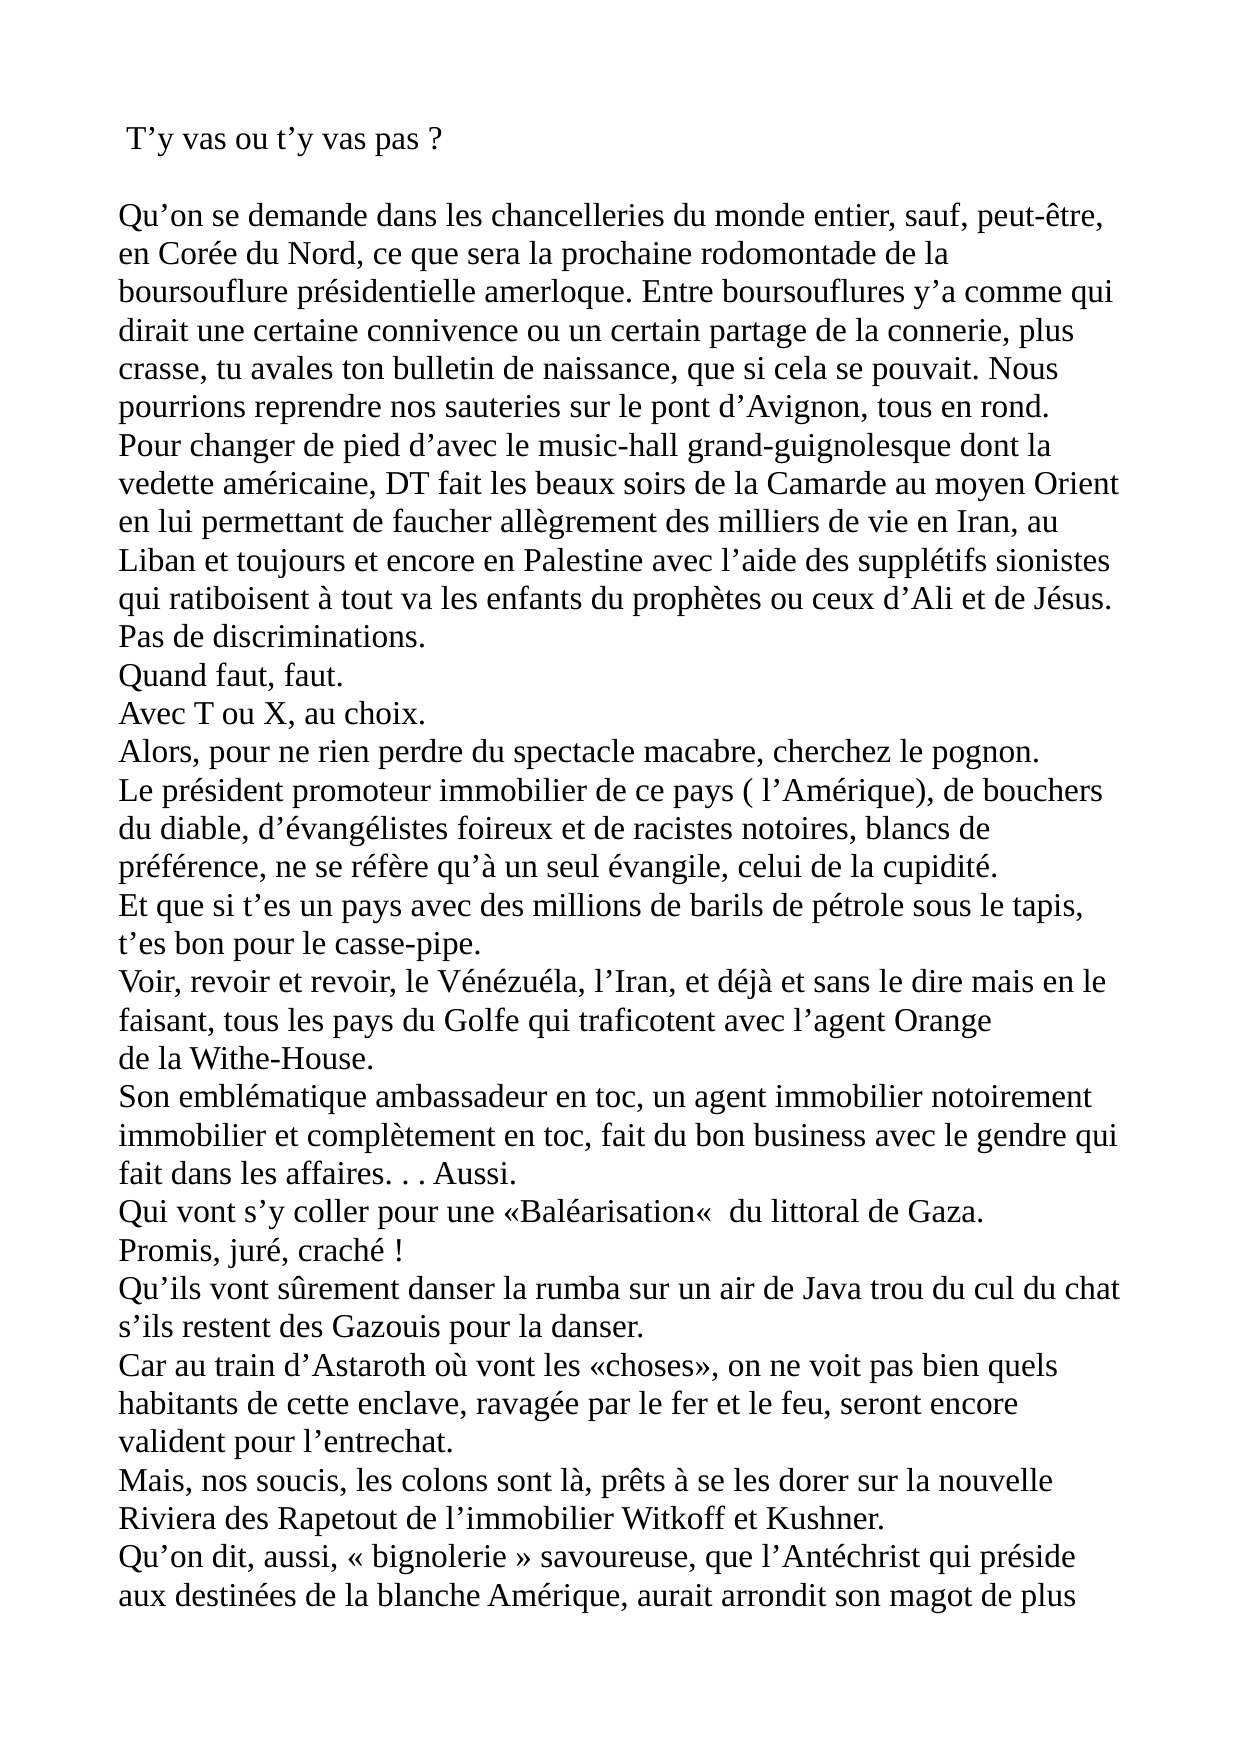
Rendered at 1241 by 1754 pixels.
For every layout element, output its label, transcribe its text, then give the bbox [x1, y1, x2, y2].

text Pour changer de pied d’avec le music-hall grand-guignolesque dont la vedette américaine, DT fait les beaux soirs de la Camarde au moyen Orient en lui permettant de faucher allègrement des milliers de vie en Iran, au Liban et toujours et encore en Palestine avec l’aide des supplétifs sionistes qui ratiboisent à tout va les enfants du prophètes ou ceux d’Ali et de Jésus. [118, 425, 1122, 616]
text Le président promoteur immobilier de ce pays ( l’Amérique), de bouchers du diable, d’évangélistes foireux et de racistes notoires, blancs de préférence, ne se réfère qu’à un seul évangile, celui de la cupidité. [118, 770, 1122, 885]
text T’y vas ou t’y vas pas ? [118, 118, 1122, 156]
text Qu’on dit, aussi, « bignolerie » savoureuse, que l’Antéchrist qui préside aux destinées de la blanche Amérique, aurait arrondit son magot de plus [118, 1536, 1122, 1613]
text Pas de discriminations. [118, 616, 1122, 655]
text Et que si t’es un pays avec des millions de barils de pétrole sous le tapis, t’es bon pour le casse-pipe. [118, 885, 1122, 961]
text Son emblématique ambassadeur en toc, un agent immobilier notoirement immobilier et complètement en toc, fait du bon business avec le gendre qui fait dans les affaires. . . Aussi. [118, 1076, 1122, 1191]
text Qu’ils vont sûrement danser la rumba sur un air de Java trou du cul du chat s’ils restent des Gazouis pour la danser. [118, 1268, 1122, 1345]
text Quand faut, faut. [118, 655, 1122, 693]
text Promis, juré, craché ! [118, 1230, 1122, 1268]
text Voir, revoir et revoir, le Vénézuéla, l’Iran, et déjà et sans le dire mais en le faisant, tous les pays du Golfe qui traficotent avec l’agent Orange [118, 961, 1122, 1038]
text de la Withe-House. [118, 1038, 1122, 1076]
text Avec T ou X, au choix. [118, 693, 1122, 731]
text Mais, nos soucis, les colons sont là, prêts à se les dorer sur la nouvelle Riviera des Rapetout de l’immobilier Witkoff et Kushner. [118, 1460, 1122, 1536]
text Car au train d’Astaroth où vont les «choses», on ne voit pas bien quels habitants de cette enclave, ravagée par le fer et le feu, seront encore valident pour l’entrechat. [118, 1345, 1122, 1460]
text Alors, pour ne rien perdre du spectacle macabre, cherchez le pognon. [118, 731, 1122, 770]
text Qu’on se demande dans les chancelleries du monde entier, sauf, peut-être, en Corée du Nord, ce que sera la prochaine rodomontade de la boursouflure présidentielle amerloque. Entre boursouflures y’a comme qui dirait une certaine connivence ou un certain partage de la connerie, plus crasse, tu avales ton bulletin de naissance, que si cela se pouvait. Nous pourrions reprendre nos sauteries sur le pont d’Avignon, tous en rond. [118, 195, 1122, 425]
text Qui vont s’y coller pour une «Baléarisation« du littoral de Gaza. [118, 1191, 1122, 1230]
